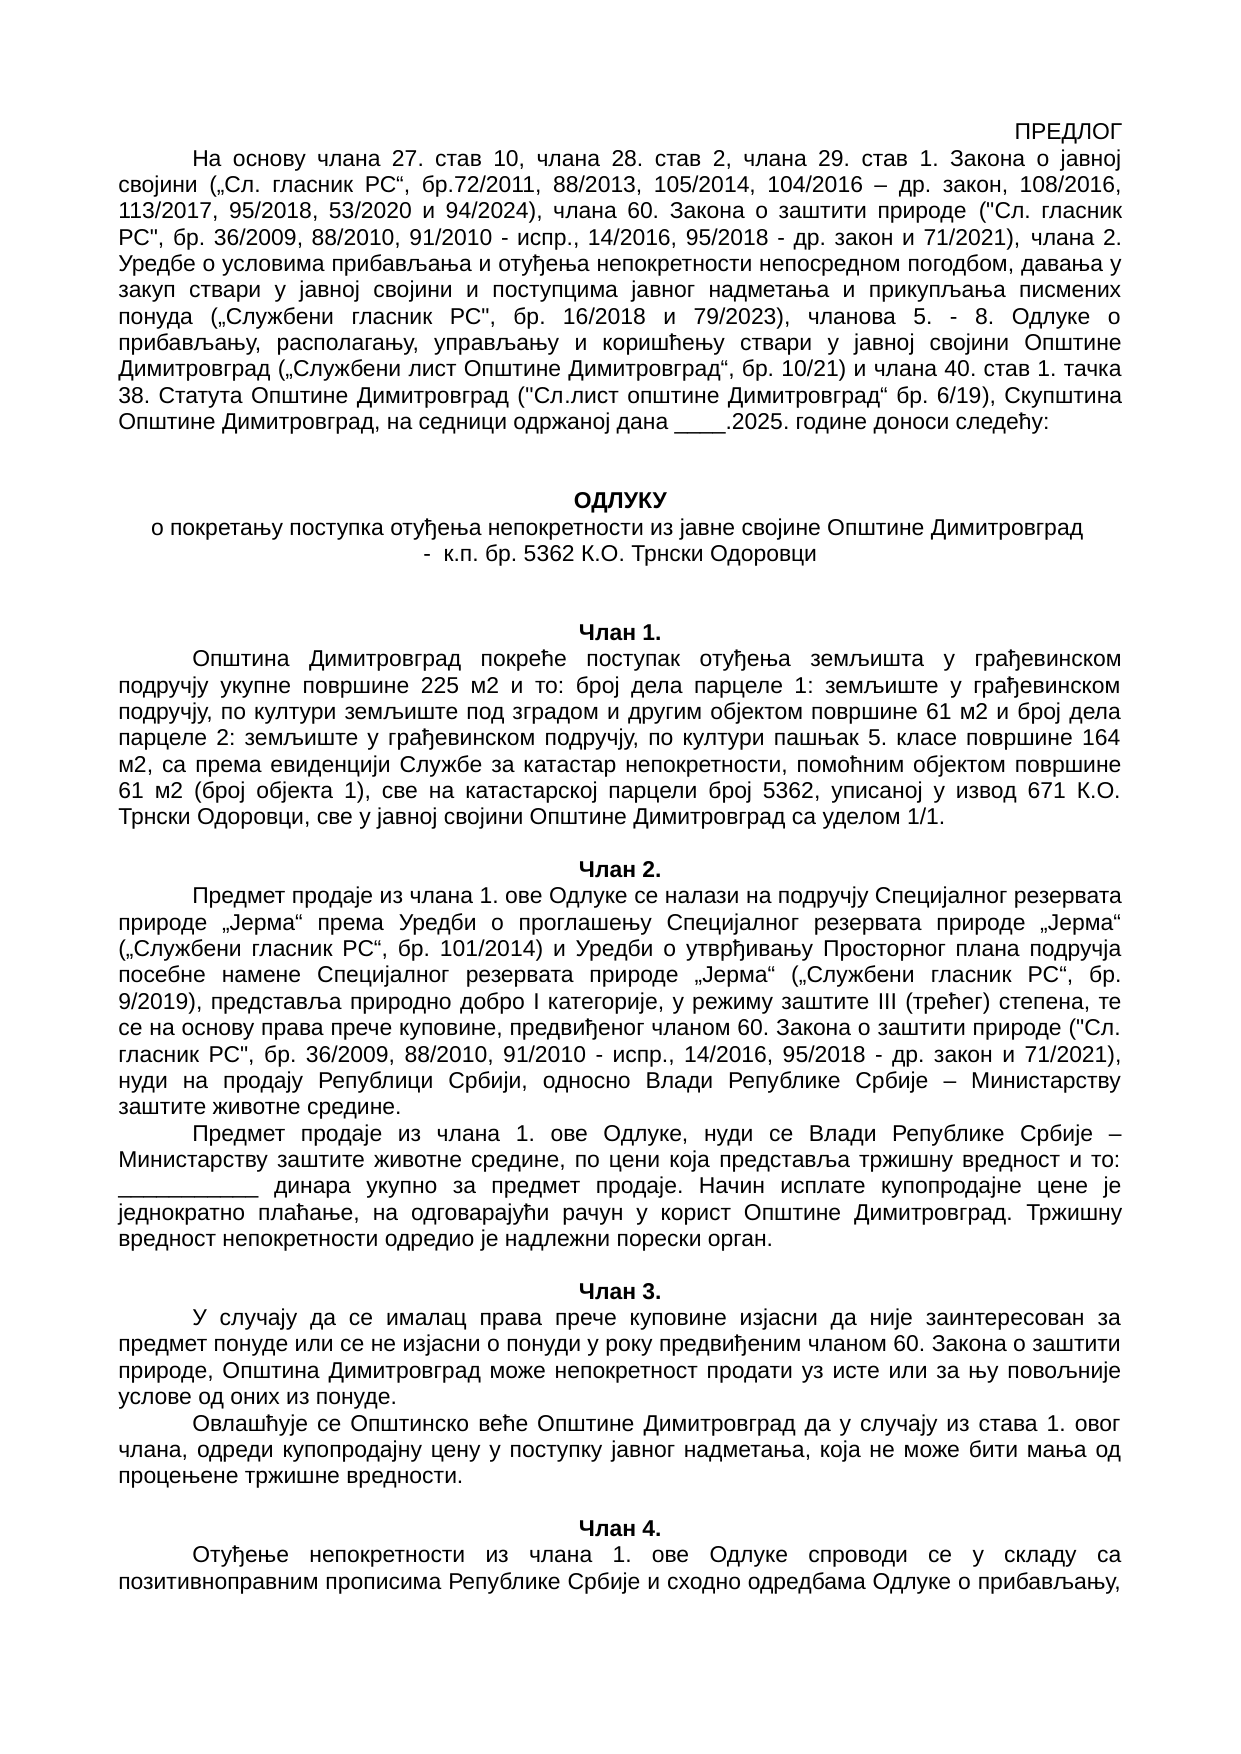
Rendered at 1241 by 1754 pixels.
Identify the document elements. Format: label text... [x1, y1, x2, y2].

text У случају да се ималац права прече куповине изјасни да није заинтересован за предмет понуде или се не изјасни о понуди у року предвиђеним чланом 60. Закона о заштити природе, Општина Димитровград може непокретност продати уз исте или за њу повољније услове од оних из понуде. [118, 1304, 1122, 1409]
text Члан 4. [118, 1515, 1122, 1541]
text - к.п. бр. 5362 К.О. Трнски Одоровци [118, 540, 1122, 566]
text ПРЕДЛОГ [118, 118, 1122, 144]
text Члан 2. [118, 856, 1122, 882]
text ОДЛУКУ [118, 487, 1122, 513]
text Члан 3. [118, 1278, 1122, 1304]
text Отуђење непокретности из члана 1. ове Одлуке спроводи се у складу са позитивноправним прописима Републике Србије и сходно одредбама Одлуке о прибављању, [118, 1541, 1122, 1594]
text Општина Димитровград покреће поступак отуђења земљишта у грађевинском подручју укупне површине 225 м2 и то: број дела парцеле 1: земљиште у грађевинском подручју, по култури земљиште под зградом и другим објектом површине 61 м2 и број дела парцеле 2: земљиште у грађевинском подручју, по култури пашњак 5. класе површине 164 м2, са према евиденцији Службе за катастар непокретности, помоћним објектом површине 61 м2 (број објекта 1), све на катастарској парцели број 5362, уписаној у извод 671 К.О. Трнски Одоровци, све у јавној својини Општине Димитровград са уделом 1/1. [118, 645, 1122, 830]
text Предмет продаје из члана 1. ове Одлуке се налази на подручју Специјалног резервата природе „Јерма“ према Уредби о проглашењу Специјалног резервата природе „Јерма“ („Службени гласник РС“, бр. 101/2014) и Уредби о утврђивању Просторног плана подручја посебне намене Специјалног резервата природе „Јерма“ („Службени гласник РС“, бр. 9/2019), представља природно добро I категорије, у режиму заштите III (трећег) степена, те се на основу права прече куповине, предвиђеног чланом 60. Закона о заштити природе ("Сл. гласник РС", бр. 36/2009, 88/2010, 91/2010 - испр., 14/2016, 95/2018 - др. закон и 71/2021), нуди на продају Републици Србији, односно Влади Републике Србије – Министарству заштите животне средине. [118, 882, 1122, 1119]
text Предмет продаје из члана 1. ове Одлуке, нуди се Влади Републике Србије – Министарству заштите животне средине, по цени која представља тржишну вредност и то: ___________ динара укупно за предмет продаје. Начин исплате купопродајне цене је једнократно плаћање, на одговарајући рачун у корист Општине Димитровград. Тржишну вредност непокретности одредио је надлежни порески орган. [118, 1119, 1122, 1251]
text о покретању поступка отуђења непокретности из јавне својине Општине Димитровград [118, 513, 1122, 540]
text Овлашћује се Општинско веће Општине Димитровград да у случају из става 1. овог члана, одреди купопродајну цену у поступку јавног надметања, која не може бити мања од процењене тржишне вредности. [118, 1409, 1122, 1488]
text Члан 1. [118, 619, 1122, 645]
text На основу члана 27. став 10, члана 28. став 2, члана 29. став 1. Закона о јавној својини („Сл. гласник РС“, бр.72/2011, 88/2013, 105/2014, 104/2016 – др. закон, 108/2016, 113/2017, 95/2018, 53/2020 и 94/2024), члана 60. Закона о заштити природе ("Сл. гласник РС", бр. 36/2009, 88/2010, 91/2010 - испр., 14/2016, 95/2018 - др. закон и 71/2021), члана 2. Уредбе о условима прибављања и отуђења непокретности непосредном погодбом, давања у закуп ствари у јавној својини и поступцима јавног надметања и прикупљања писмених понуда („Службени гласник РС", бр. 16/2018 и 79/2023), чланова 5. - 8. Одлуке о прибављању, располагању, управљању и коришћењу ствари у јавној својини Општине Димитровград („Службени лист Општине Димитровград“, бр. 10/21) и члана 40. став 1. тачка 38. Статута Општине Димитровград (''Сл.лист општине Димитровград“ бр. 6/19), Скупштина Општине Димитровград, на седници одржаној дана ____.2025. године доноси следећу: [118, 144, 1122, 434]
